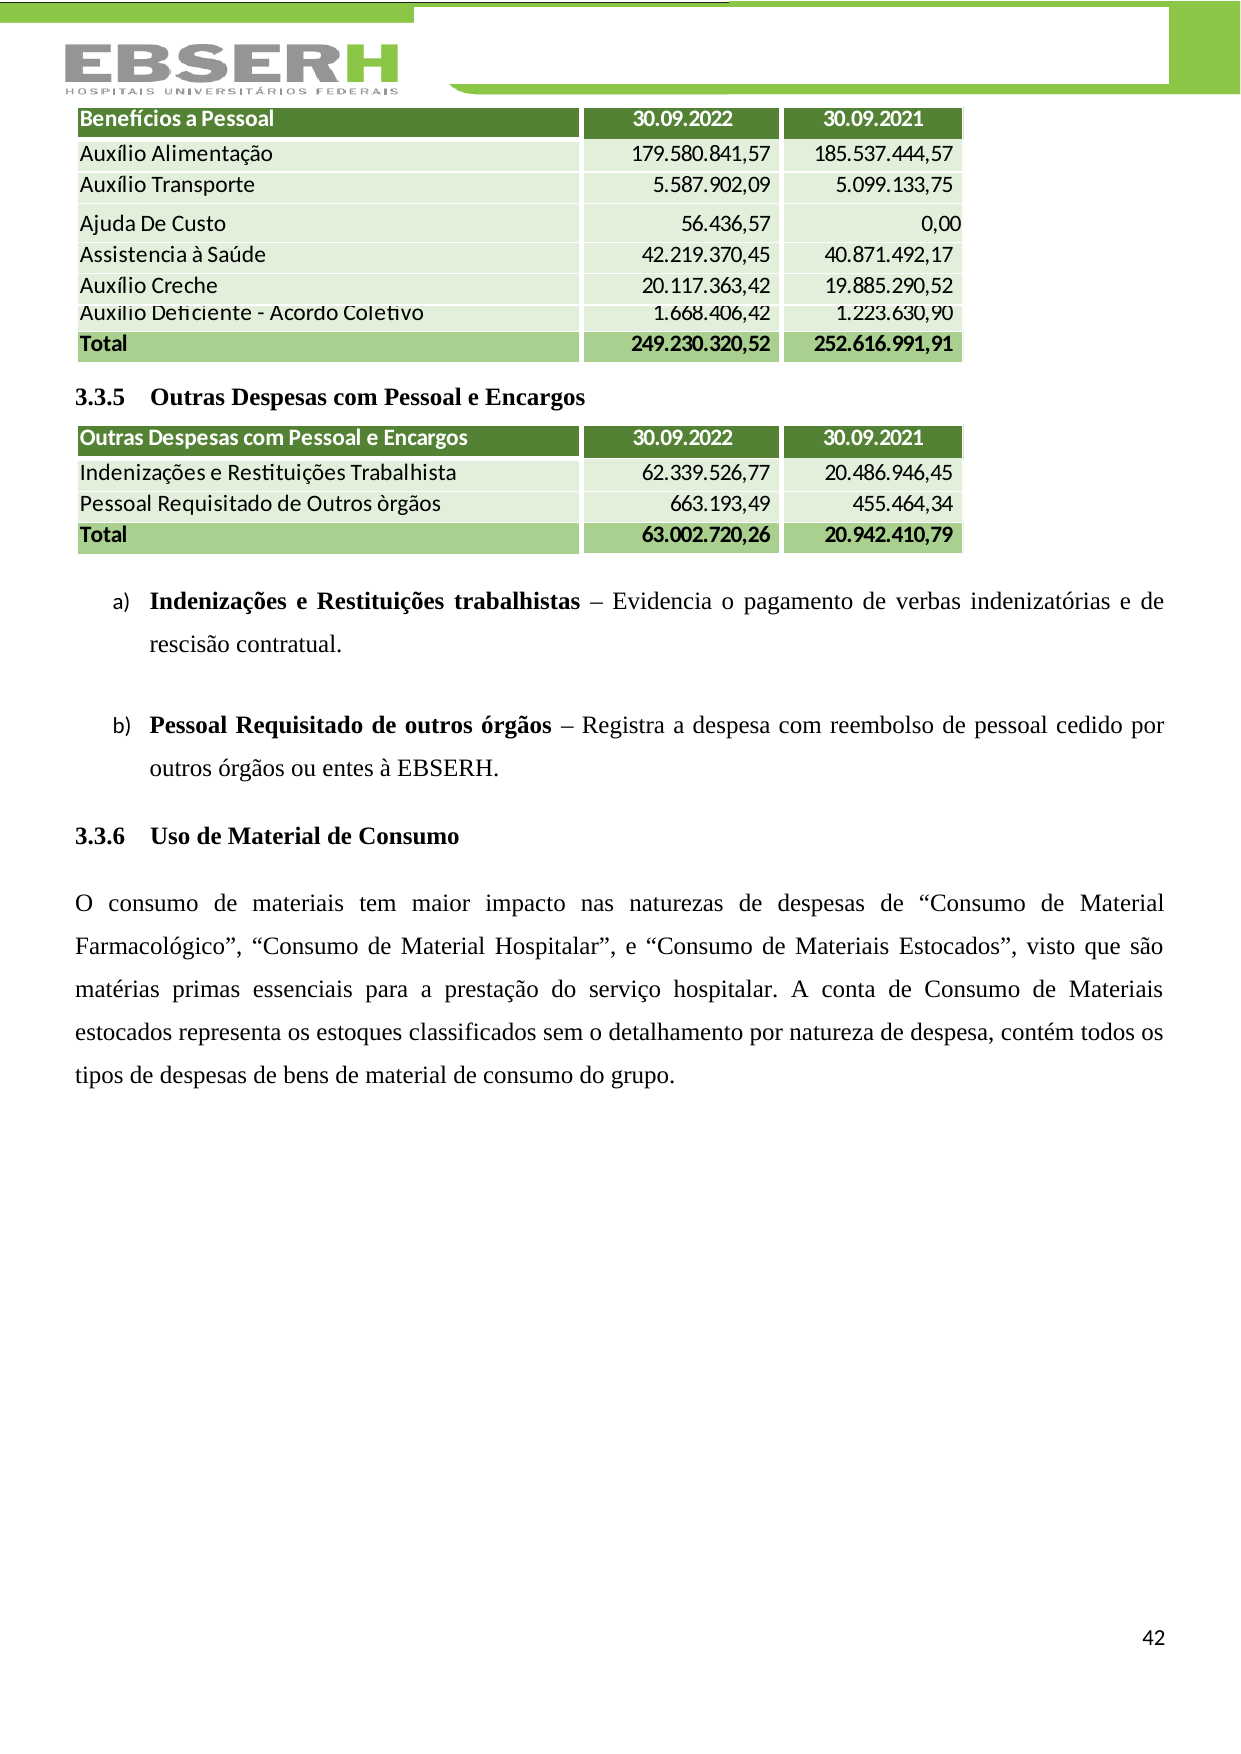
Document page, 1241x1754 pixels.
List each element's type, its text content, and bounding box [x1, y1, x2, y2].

text O consumo de materiais tem maior impacto nas naturezas de despesas de “Consumo de Material Farmacológico”, “Consumo de Material Hospitalar”, e “Consumo de Materiais Estocados”, visto que são matérias primas essenciais para a prestação do serviço hospitalar. A conta de Consumo de Materiais estocados representa os estoques classificados sem o detalhamento por natureza de despesa, contém todos os tipos de despesas de bens de material de consumo do grupo. [75, 888, 1165, 1089]
list Uso de Material de Consumo [75, 821, 1165, 850]
list Indenizações e Restituições trabalhistas – Evidencia o pagamento de verbas indenizatórias e de rescisão contratual. [112, 586, 1165, 658]
list Pessoal Requisitado de outros órgãos – Registra a despesa com reembolso de pessoal cedido por outros órgãos ou entes à EBSERH. [112, 710, 1165, 782]
list Outras Despesas com Pessoal e Encargos [75, 382, 1165, 411]
